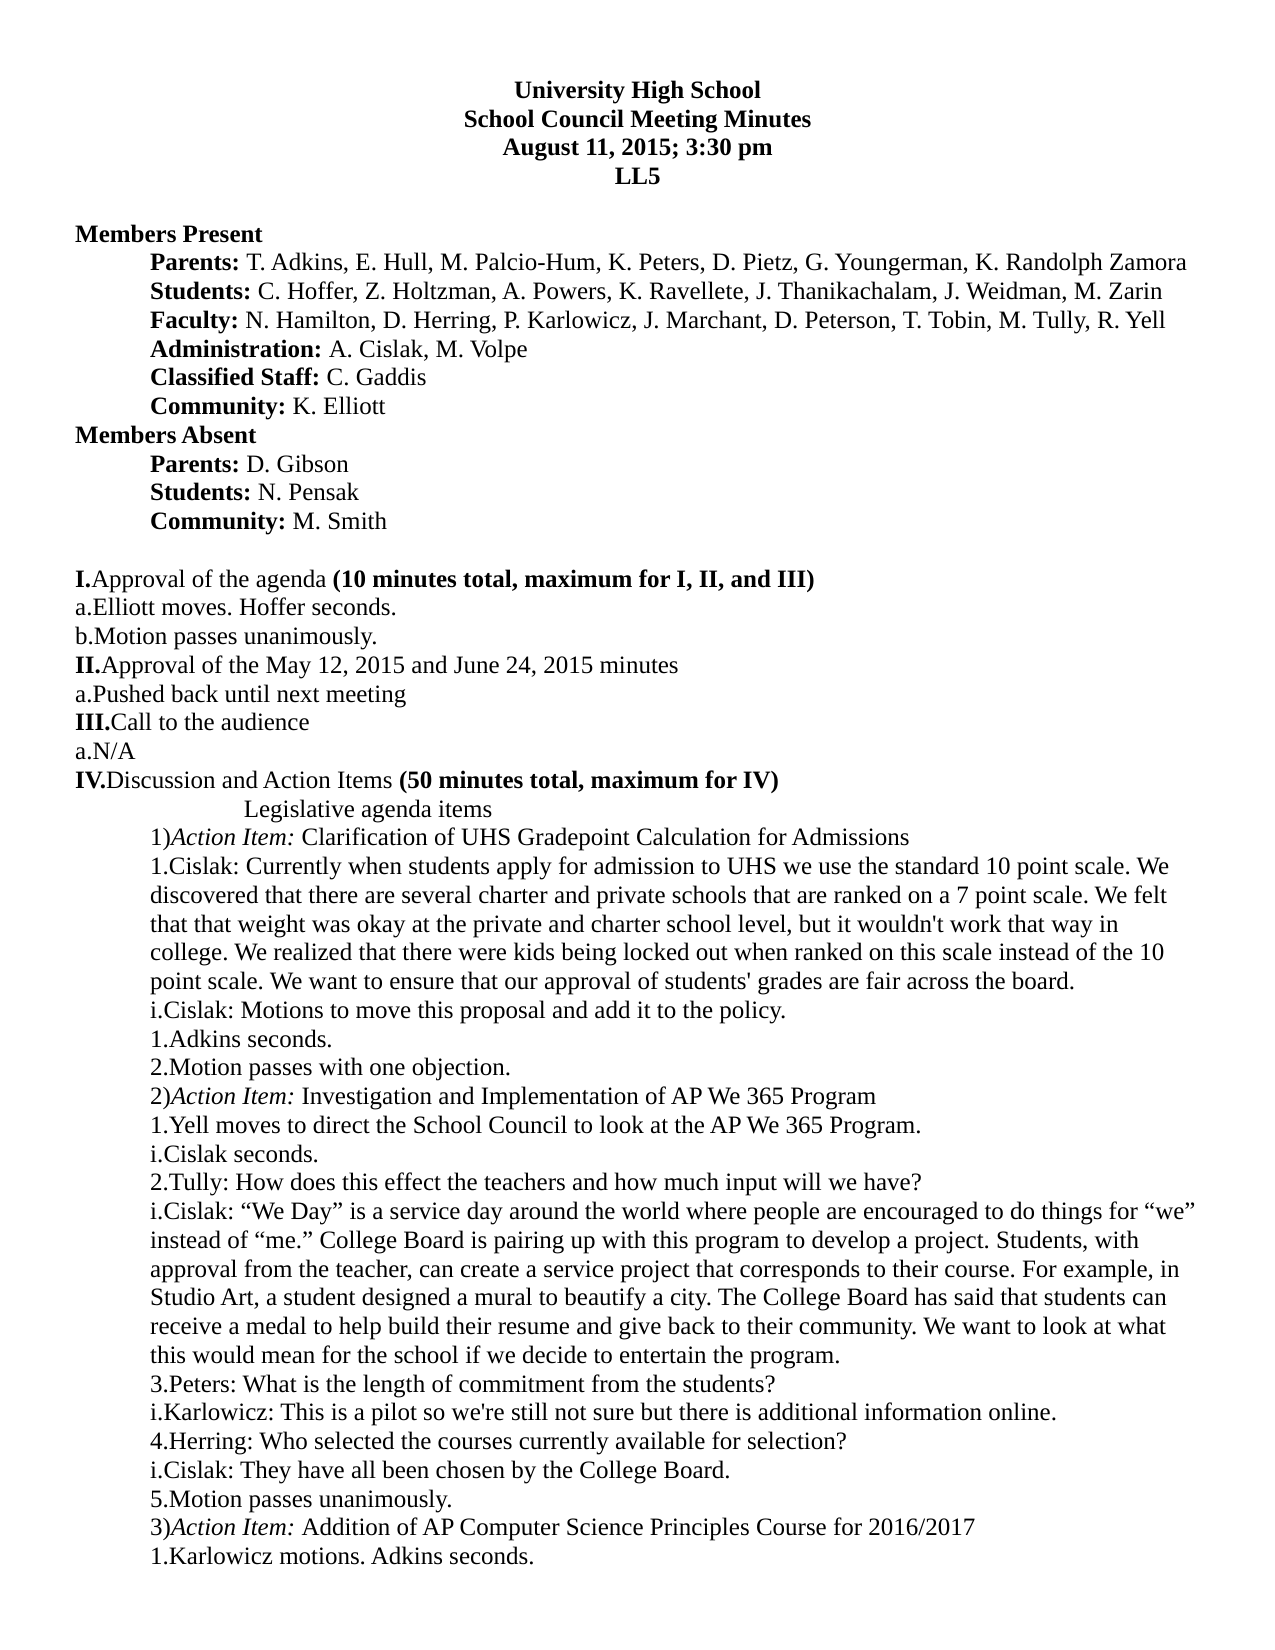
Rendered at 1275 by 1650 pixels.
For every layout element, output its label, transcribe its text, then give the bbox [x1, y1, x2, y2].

text Members Absent [75, 420, 1200, 449]
text Parents: D. Gibson [75, 449, 1200, 477]
list Call to the audience [75, 707, 1200, 736]
text Community: K. Elliott [75, 391, 1200, 420]
list Adkins seconds. [150, 1024, 1200, 1052]
list Cislak: They have all been chosen by the College Board. [150, 1455, 1200, 1484]
text School Council Meeting Minutes [75, 104, 1200, 132]
text Members Present [75, 219, 1200, 247]
list Cislak: Motions to move this proposal and add it to the policy. [150, 995, 1200, 1024]
text Parents: T. Adkins, E. Hull, M. Palcio-Hum, K. Peters, D. Pietz, G. Youngerman, K. Randolph Zamora [75, 247, 1200, 276]
list Karlowicz: This is a pilot so we're still not sure but there is additional information online. [150, 1397, 1200, 1426]
text August 11, 2015; 3:30 pm [75, 132, 1200, 161]
list Karlowicz motions. Adkins seconds. [150, 1541, 1200, 1570]
list Peters: What is the length of commitment from the students? [150, 1369, 1200, 1397]
text Community: M. Smith [75, 506, 1200, 535]
list Motion passes with one objection. [150, 1052, 1200, 1081]
text Students: C. Hoffer, Z. Holtzman, A. Powers, K. Ravellete, J. Thanikachalam, J. Weidman, M. Zarin [75, 276, 1200, 305]
list Elliott moves. Hoffer seconds. [75, 592, 1200, 621]
list Legislative agenda items [244, 794, 1200, 822]
list Discussion and Action Items (50 minutes total, maximum for IV) [75, 765, 1200, 794]
list Tully: How does this effect the teachers and how much input will we have? [150, 1167, 1200, 1196]
list N/A [75, 736, 1200, 765]
text LL5 [75, 161, 1200, 190]
list Approval of the agenda (10 minutes total, maximum for I, II, and III) [75, 564, 1200, 592]
list Motion passes unanimously. [75, 621, 1200, 650]
text Faculty: N. Hamilton, D. Herring, P. Karlowicz, J. Marchant, D. Peterson, T. Tobin, M. Tully, R. Yell [75, 305, 1200, 334]
list Approval of the May 12, 2015 and June 24, 2015 minutes [75, 650, 1200, 679]
list Action Item: Addition of AP Computer Science Principles Course for 2016/2017 [150, 1512, 1200, 1541]
list Motion passes unanimously. [150, 1484, 1200, 1512]
text University High School [75, 75, 1200, 104]
list Action Item: Clarification of UHS Gradepoint Calculation for Admissions [150, 822, 1200, 851]
text Administration: A. Cislak, M. Volpe [75, 334, 1200, 362]
list Cislak: Currently when students apply for admission to UHS we use the standard 10 point scale. We discovered that there are several charter and private schools that are ranked on a 7 point scale. We felt that that weight was okay at the private and charter school level, but it wouldn't work that way in college. We realized that there were kids being locked out when ranked on this scale instead of the 10 point scale. We want to ensure that our approval of students' grades are fair across the board. [150, 851, 1200, 995]
list Action Item: Investigation and Implementation of AP We 365 Program [150, 1081, 1200, 1110]
text Students: N. Pensak [75, 477, 1200, 506]
list Herring: Who selected the courses currently available for selection? [150, 1426, 1200, 1455]
list Yell moves to direct the School Council to look at the AP We 365 Program. [150, 1110, 1200, 1139]
list Pushed back until next meeting [75, 679, 1200, 707]
list Cislak: “We Day” is a service day around the world where people are encouraged to do things for “we” instead of “me.” College Board is pairing up with this program to develop a project. Students, with approval from the teacher, can create a service project that corresponds to their course. For example, in Studio Art, a student designed a mural to beautify a city. The College Board has said that students can receive a medal to help build their resume and give back to their community. We want to look at what this would mean for the school if we decide to entertain the program. [150, 1196, 1200, 1369]
text Classified Staff: C. Gaddis [75, 362, 1200, 391]
list Cislak seconds. [150, 1139, 1200, 1167]
